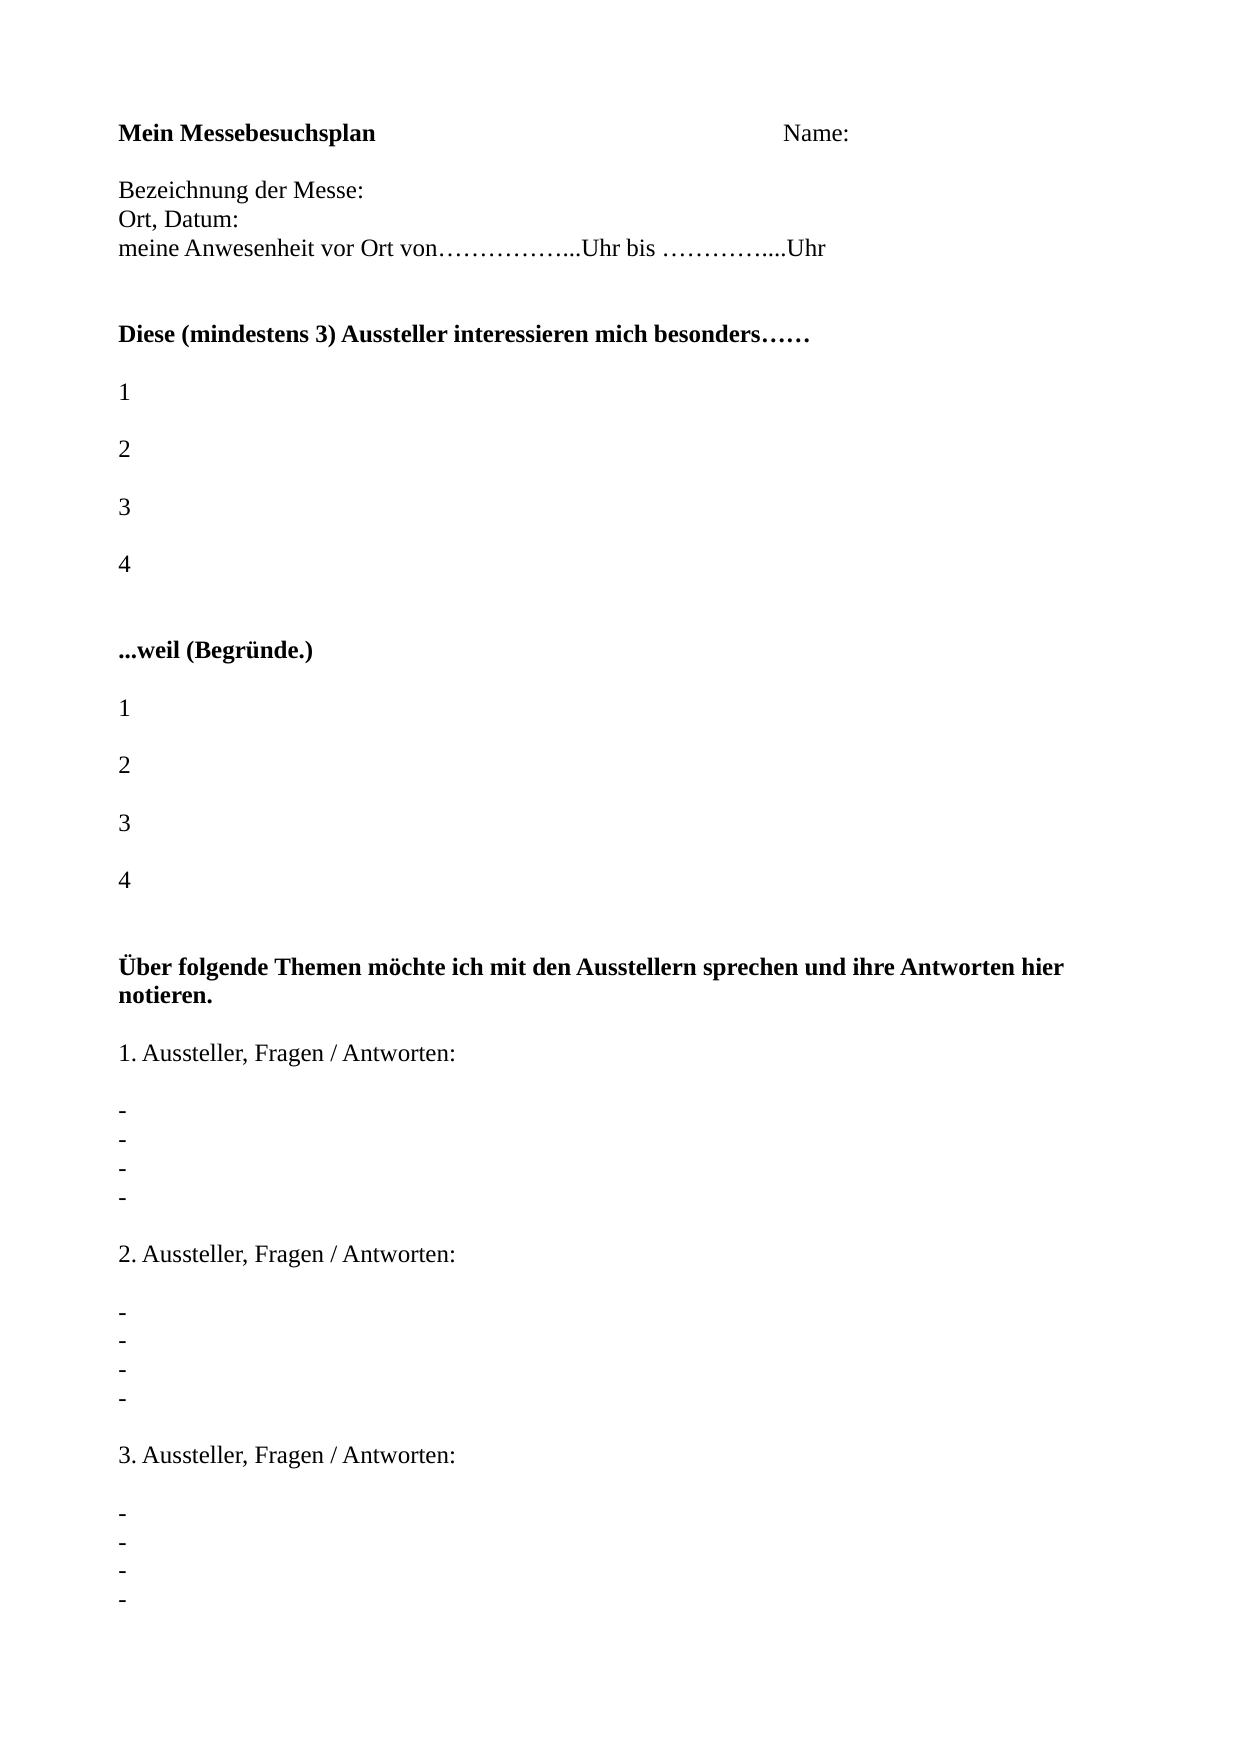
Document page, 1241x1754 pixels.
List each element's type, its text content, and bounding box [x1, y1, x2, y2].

text - [118, 1326, 1122, 1354]
text 4 [118, 866, 1122, 894]
text 3 [118, 808, 1122, 837]
text Mein Messebesuchsplan Name: [118, 118, 1122, 147]
text meine Anwesenheit vor Ort von……………...Uhr bis …………....Uhr [118, 233, 1122, 262]
text Über folgende Themen möchte ich mit den Ausstellern sprechen und ihre Antworten hier notieren. [118, 952, 1122, 1009]
text - [118, 1096, 1122, 1124]
text ...weil (Begründe.) [118, 636, 1122, 664]
text Ort, Datum: [118, 204, 1122, 233]
text 3 [118, 492, 1122, 521]
text Diese (mindestens 3) Aussteller interessieren mich besonders…… [118, 319, 1122, 348]
text - [118, 1354, 1122, 1383]
text Bezeichnung der Messe: [118, 176, 1122, 204]
text 4 [118, 549, 1122, 578]
text 1 [118, 693, 1122, 722]
text - [118, 1124, 1122, 1153]
text - [118, 1182, 1122, 1211]
text - [118, 1527, 1122, 1556]
text 2 [118, 434, 1122, 463]
text 3. Aussteller, Fragen / Antworten: [118, 1441, 1122, 1469]
text 2 [118, 751, 1122, 779]
text - [118, 1498, 1122, 1527]
text - [118, 1297, 1122, 1326]
text - [118, 1383, 1122, 1412]
text 1 [118, 377, 1122, 406]
text - [118, 1556, 1122, 1584]
text 1. Aussteller, Fragen / Antworten: [118, 1038, 1122, 1067]
text - [118, 1584, 1122, 1613]
text - [118, 1153, 1122, 1182]
text 2. Aussteller, Fragen / Antworten: [118, 1239, 1122, 1268]
